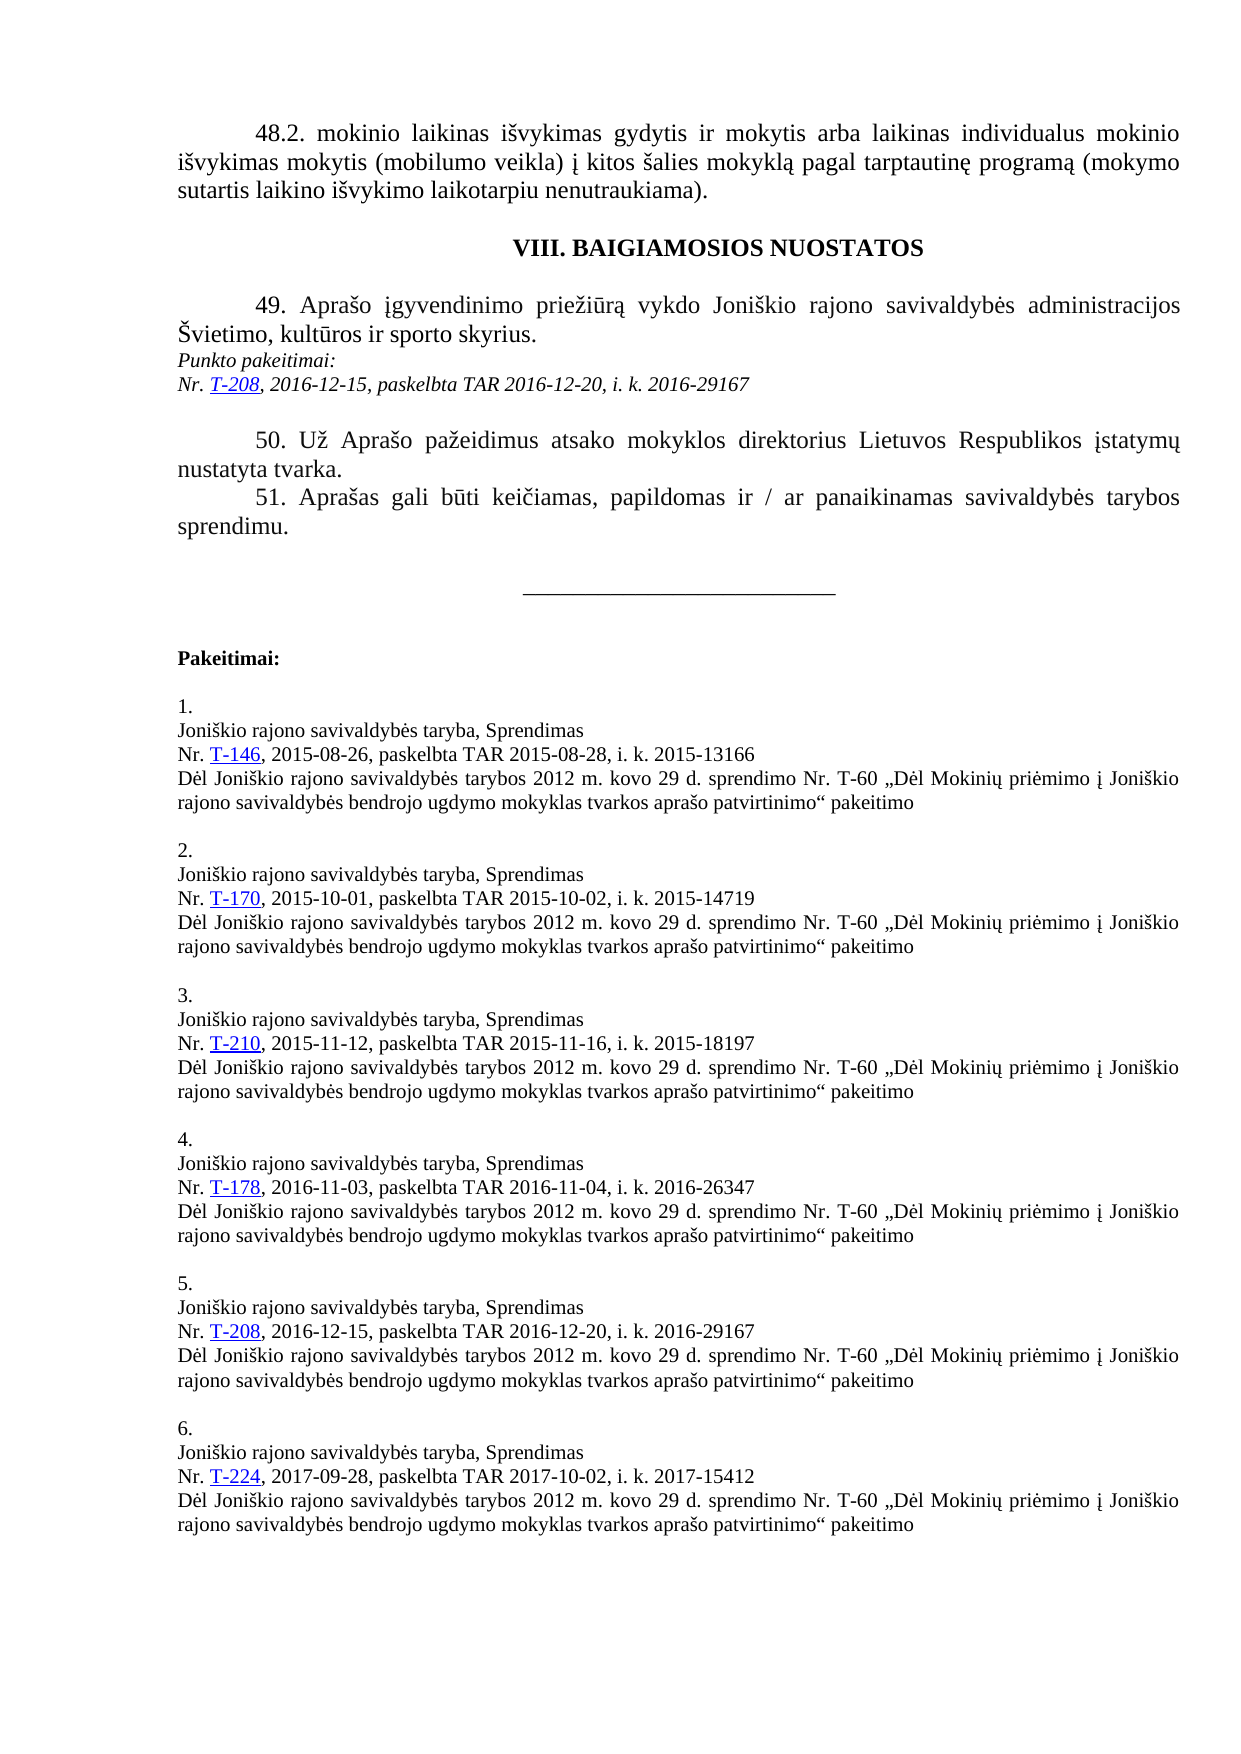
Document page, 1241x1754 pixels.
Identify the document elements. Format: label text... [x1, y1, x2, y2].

text 48.2. mokinio laikinas išvykimas gydytis ir mokytis arba laikinas individualus mokinio išvykimas mokytis (mobilumo veikla) į kitos šalies mokyklą pagal tarptautinę programą (mokymo sutartis laikino išvykimo laikotarpiu nenutraukiama). [177, 118, 1181, 204]
text Nr. T-208, 2016-12-15, paskelbta TAR 2016-12-20, i. k. 2016-29167 [177, 372, 1181, 396]
text Punkto pakeitimai: [177, 348, 1181, 372]
text 4. [177, 1127, 1181, 1151]
text Nr. T-208, 2016-12-15, paskelbta TAR 2016-12-20, i. k. 2016-29167 [177, 1319, 1181, 1343]
text Dėl Joniškio rajono savivaldybės tarybos 2012 m. kovo 29 d. sprendimo Nr. T-60 „Dėl Mokinių priėmimo į Joniškio rajono savivaldybės bendrojo ugdymo mokyklas tvarkos aprašo patvirtinimo“ pakeitimo [177, 766, 1181, 814]
text 5. [177, 1271, 1181, 1295]
text Nr. T-210, 2015-11-12, paskelbta TAR 2015-11-16, i. k. 2015-18197 [177, 1031, 1181, 1055]
text Dėl Joniškio rajono savivaldybės tarybos 2012 m. kovo 29 d. sprendimo Nr. T-60 „Dėl Mokinių priėmimo į Joniškio rajono savivaldybės bendrojo ugdymo mokyklas tvarkos aprašo patvirtinimo“ pakeitimo [177, 1488, 1181, 1536]
text Nr. T-178, 2016-11-03, paskelbta TAR 2016-11-04, i. k. 2016-26347 [177, 1175, 1181, 1199]
text Joniškio rajono savivaldybės taryba, Sprendimas [177, 1007, 1181, 1031]
text Dėl Joniškio rajono savivaldybės tarybos 2012 m. kovo 29 d. sprendimo Nr. T-60 „Dėl Mokinių priėmimo į Joniškio rajono savivaldybės bendrojo ugdymo mokyklas tvarkos aprašo patvirtinimo“ pakeitimo [177, 910, 1181, 958]
text Joniškio rajono savivaldybės taryba, Sprendimas [177, 1151, 1181, 1175]
text Nr. T-146, 2015-08-26, paskelbta TAR 2015-08-28, i. k. 2015-13166 [177, 742, 1181, 766]
text Nr. T-170, 2015-10-01, paskelbta TAR 2015-10-02, i. k. 2015-14719 [177, 886, 1181, 910]
text Dėl Joniškio rajono savivaldybės tarybos 2012 m. kovo 29 d. sprendimo Nr. T-60 „Dėl Mokinių priėmimo į Joniškio rajono savivaldybės bendrojo ugdymo mokyklas tvarkos aprašo patvirtinimo“ pakeitimo [177, 1343, 1181, 1392]
text Pakeitimai: [177, 646, 1181, 670]
text Dėl Joniškio rajono savivaldybės tarybos 2012 m. kovo 29 d. sprendimo Nr. T-60 „Dėl Mokinių priėmimo į Joniškio rajono savivaldybės bendrojo ugdymo mokyklas tvarkos aprašo patvirtinimo“ pakeitimo [177, 1199, 1181, 1247]
text 50. Už Aprašo pažeidimus atsako mokyklos direktorius Lietuvos Respublikos įstatymų nustatyta tvarka. [177, 425, 1181, 482]
text Joniškio rajono savivaldybės taryba, Sprendimas [177, 862, 1181, 886]
text 51. Aprašas gali būti keičiamas, papildomas ir / ar panaikinamas savivaldybės tarybos sprendimu. [177, 482, 1181, 540]
text VIII. BAIGIAMOSIOS NUOSTATOS [177, 233, 1181, 262]
text 49. Aprašo įgyvendinimo priežiūrą vykdo Joniškio rajono savivaldybės administracijos Švietimo, kultūros ir sporto skyrius. [177, 291, 1181, 348]
text 1. [177, 694, 1181, 718]
text 6. [177, 1416, 1181, 1440]
text Joniškio rajono savivaldybės taryba, Sprendimas [177, 718, 1181, 742]
text Joniškio rajono savivaldybės taryba, Sprendimas [177, 1295, 1181, 1319]
text 2. [177, 838, 1181, 862]
text Joniškio rajono savivaldybės taryba, Sprendimas [177, 1440, 1181, 1464]
text Dėl Joniškio rajono savivaldybės tarybos 2012 m. kovo 29 d. sprendimo Nr. T-60 „Dėl Mokinių priėmimo į Joniškio rajono savivaldybės bendrojo ugdymo mokyklas tvarkos aprašo patvirtinimo“ pakeitimo [177, 1055, 1181, 1103]
text _________________________ [177, 569, 1181, 597]
text Nr. T-224, 2017-09-28, paskelbta TAR 2017-10-02, i. k. 2017-15412 [177, 1464, 1181, 1488]
text 3. [177, 982, 1181, 1007]
